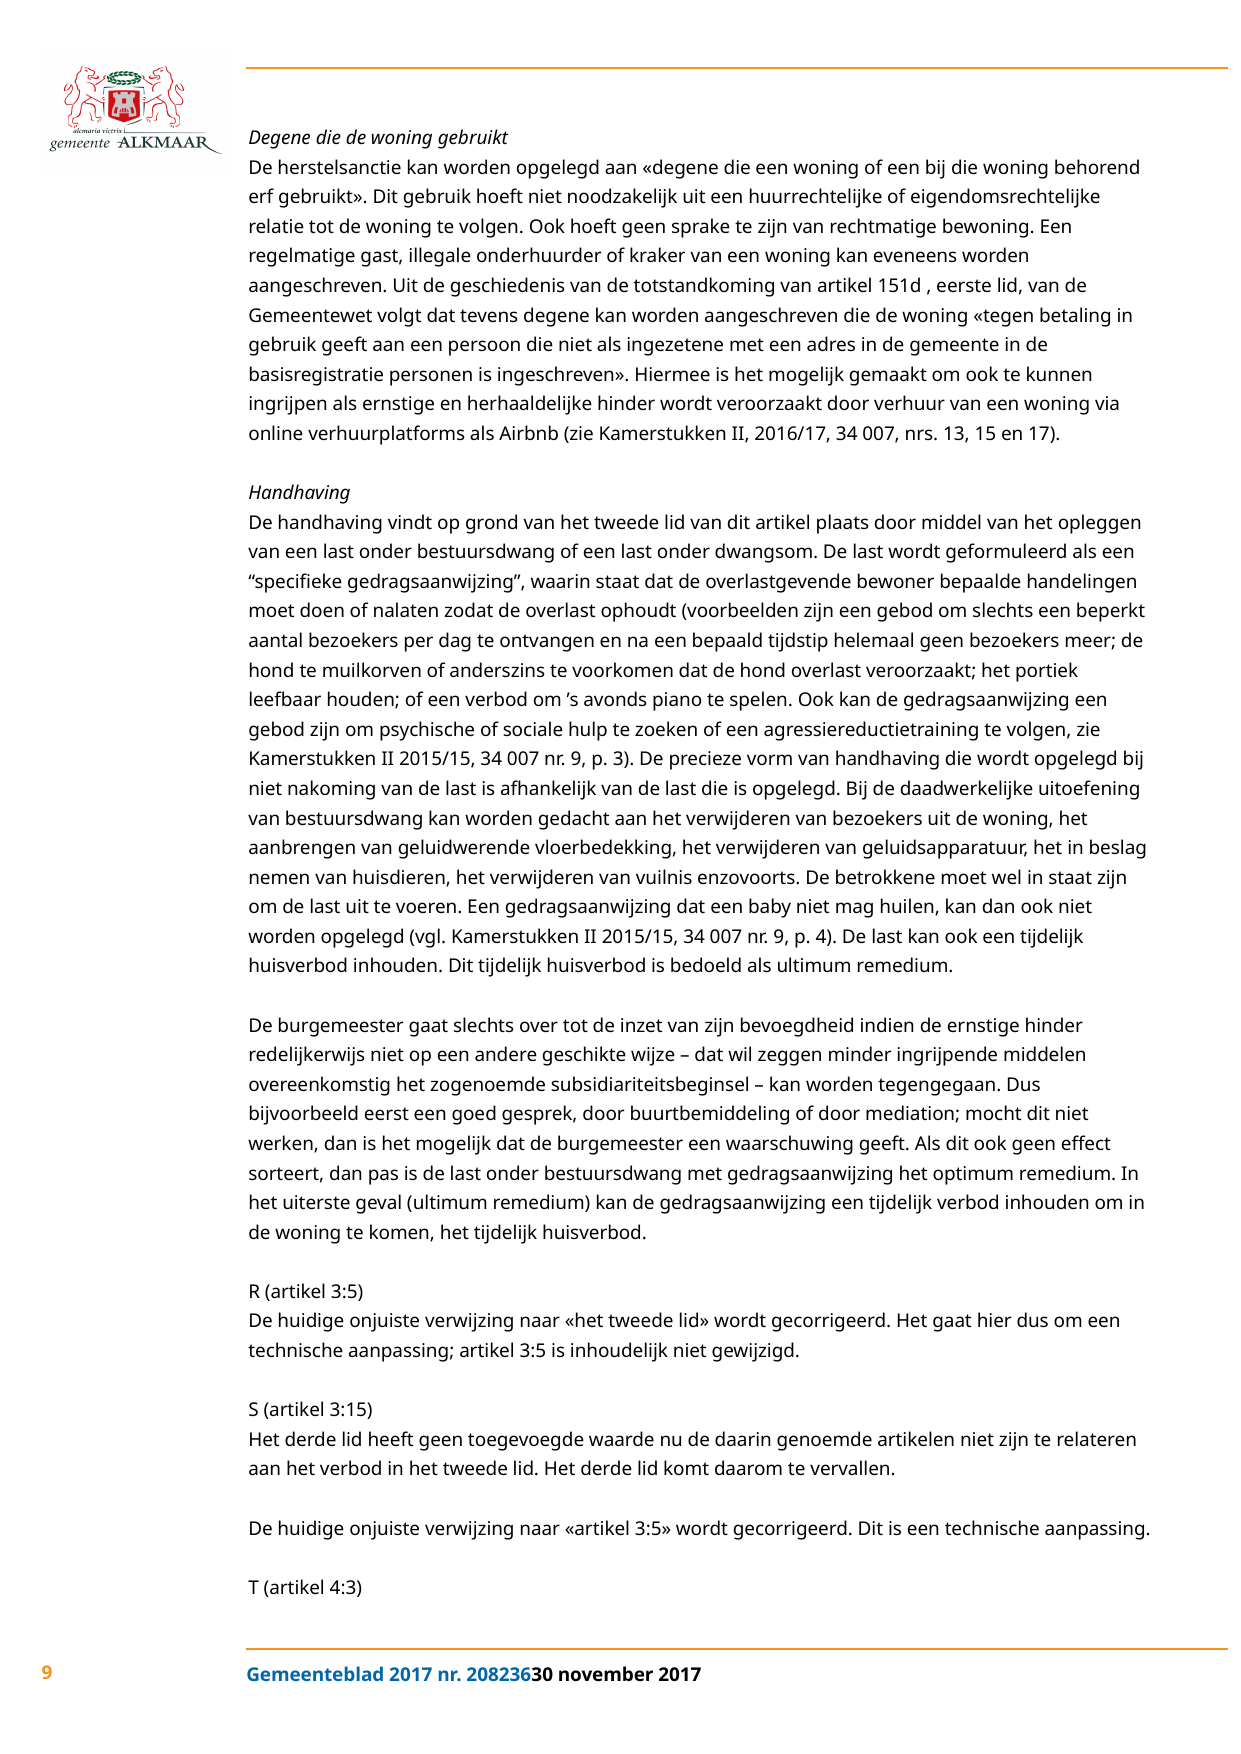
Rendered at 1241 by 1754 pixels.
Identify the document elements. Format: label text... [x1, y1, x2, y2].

text Handhaving [248, 479, 1152, 505]
text De handhaving vindt op grond van het tweede lid van dit artikel plaats door middel van het opleggen van een last onder bestuursdwang of een last onder dwangsom. De last wordt geformuleerd als een “specifieke gedragsaanwijzing”, waarin staat dat de overlastgevende bewoner bepaalde handelingen moet doen of nalaten zodat de overlast ophoudt (voorbeelden zijn een gebod om slechts een beperkt aantal bezoekers per dag te ontvangen en na een bepaald tijdstip helemaal geen bezoekers meer; de hond te muilkorven of anderszins te voorkomen dat de hond overlast veroorzaakt; het portiek leefbaar houden; of een verbod om ’s avonds piano te spelen. Ook kan de gedragsaanwijzing een gebod zijn om psychische of sociale hulp te zoeken of een agressiereductietraining te volgen, zie Kamerstukken II 2015/15, 34 007 nr. 9, p. 3). De precieze vorm van handhaving die wordt opgelegd bij niet nakoming van de last is afhankelijk van de last die is opgelegd. Bij de daadwerkelijke uitoefening van bestuursdwang kan worden gedacht aan het verwijderen van bezoekers uit de woning, het aanbrengen van geluidwerende vloerbedekking, het verwijderen van geluidsapparatuur, het in beslag nemen van huisdieren, het verwijderen van vuilnis enzovoorts. De betrokkene moet wel in staat zijn om de last uit te voeren. Een gedragsaanwijzing dat een baby niet mag huilen, kan dan ook niet worden opgelegd (vgl. Kamerstukken II 2015/15, 34 007 nr. 9, p. 4). De last kan ook een tijdelijk huisverbod inhouden. Dit tijdelijk huisverbod is bedoeld als ultimum remedium. [248, 509, 1152, 978]
text De huidige onjuiste verwijzing naar «artikel 3:5» wordt gecorrigeerd. Dit is een technische aanpassing. [248, 1515, 1152, 1541]
text S (artikel 3:15) [248, 1396, 1152, 1422]
text De herstelsanctie kan worden opgelegd aan «degene die een woning of een bij die woning behorend erf gebruikt». Dit gebruik hoeft niet noodzakelijk uit een huurrechtelijke of eigendomsrechtelijke relatie tot de woning te volgen. Ook hoeft geen sprake te zijn van rechtmatige bewoning. Een regelmatige gast, illegale onderhuurder of kraker van een woning kan eveneens worden aangeschreven. Uit de geschiedenis van de totstandkoming van artikel 151d , eerste lid, van de Gemeentewet volgt dat tevens degene kan worden aangeschreven die de woning «tegen betaling in gebruik geeft aan een persoon die niet als ingezetene met een adres in de gemeente in de basisregistratie personen is ingeschreven». Hiermee is het mogelijk gemaakt om ook te kunnen ingrijpen als ernstige en herhaaldelijke hinder wordt veroorzaakt door verhuur van een woning via online verhuurplatforms als Airbnb (zie Kamerstukken II, 2016/17, 34 007, nrs. 13, 15 en 17). [248, 154, 1152, 446]
picture [41, 47, 231, 172]
text De huidige onjuiste verwijzing naar «het tweede lid» wordt gecorrigeerd. Het gaat hier dus om een technische aanpassing; artikel 3:5 is inhoudelijk niet gewijzigd. [248, 1308, 1152, 1363]
text R (artikel 3:5) [248, 1278, 1152, 1304]
text T (artikel 4:3) [248, 1574, 1152, 1600]
text De burgemeester gaat slechts over tot de inzet van zijn bevoegdheid indien de ernstige hinder redelijkerwijs niet op een andere geschikte wijze – dat wil zeggen minder ingrijpende middelen overeenkomstig het zogenoemde subsidiariteitsbeginsel – kan worden tegengegaan. Dus bijvoorbeeld eerst een goed gesprek, door buurtbemiddeling of door mediation; mocht dit niet werken, dan is het mogelijk dat de burgemeester een waarschuwing geeft. Als dit ook geen effect sorteert, dan pas is de last onder bestuursdwang met gedragsaanwijzing het optimum remedium. In het uiterste geval (ultimum remedium) kan de gedragsaanwijzing een tijdelijk verbod inhouden om in de woning te komen, het tijdelijk huisverbod. [248, 1012, 1152, 1245]
text Degene die de woning gebruikt [248, 124, 1152, 150]
text Het derde lid heeft geen toegevoegde waarde nu de daarin genoemde artikelen niet zijn te relateren aan het verbod in het tweede lid. Het derde lid komt daarom te vervallen. [248, 1426, 1152, 1481]
